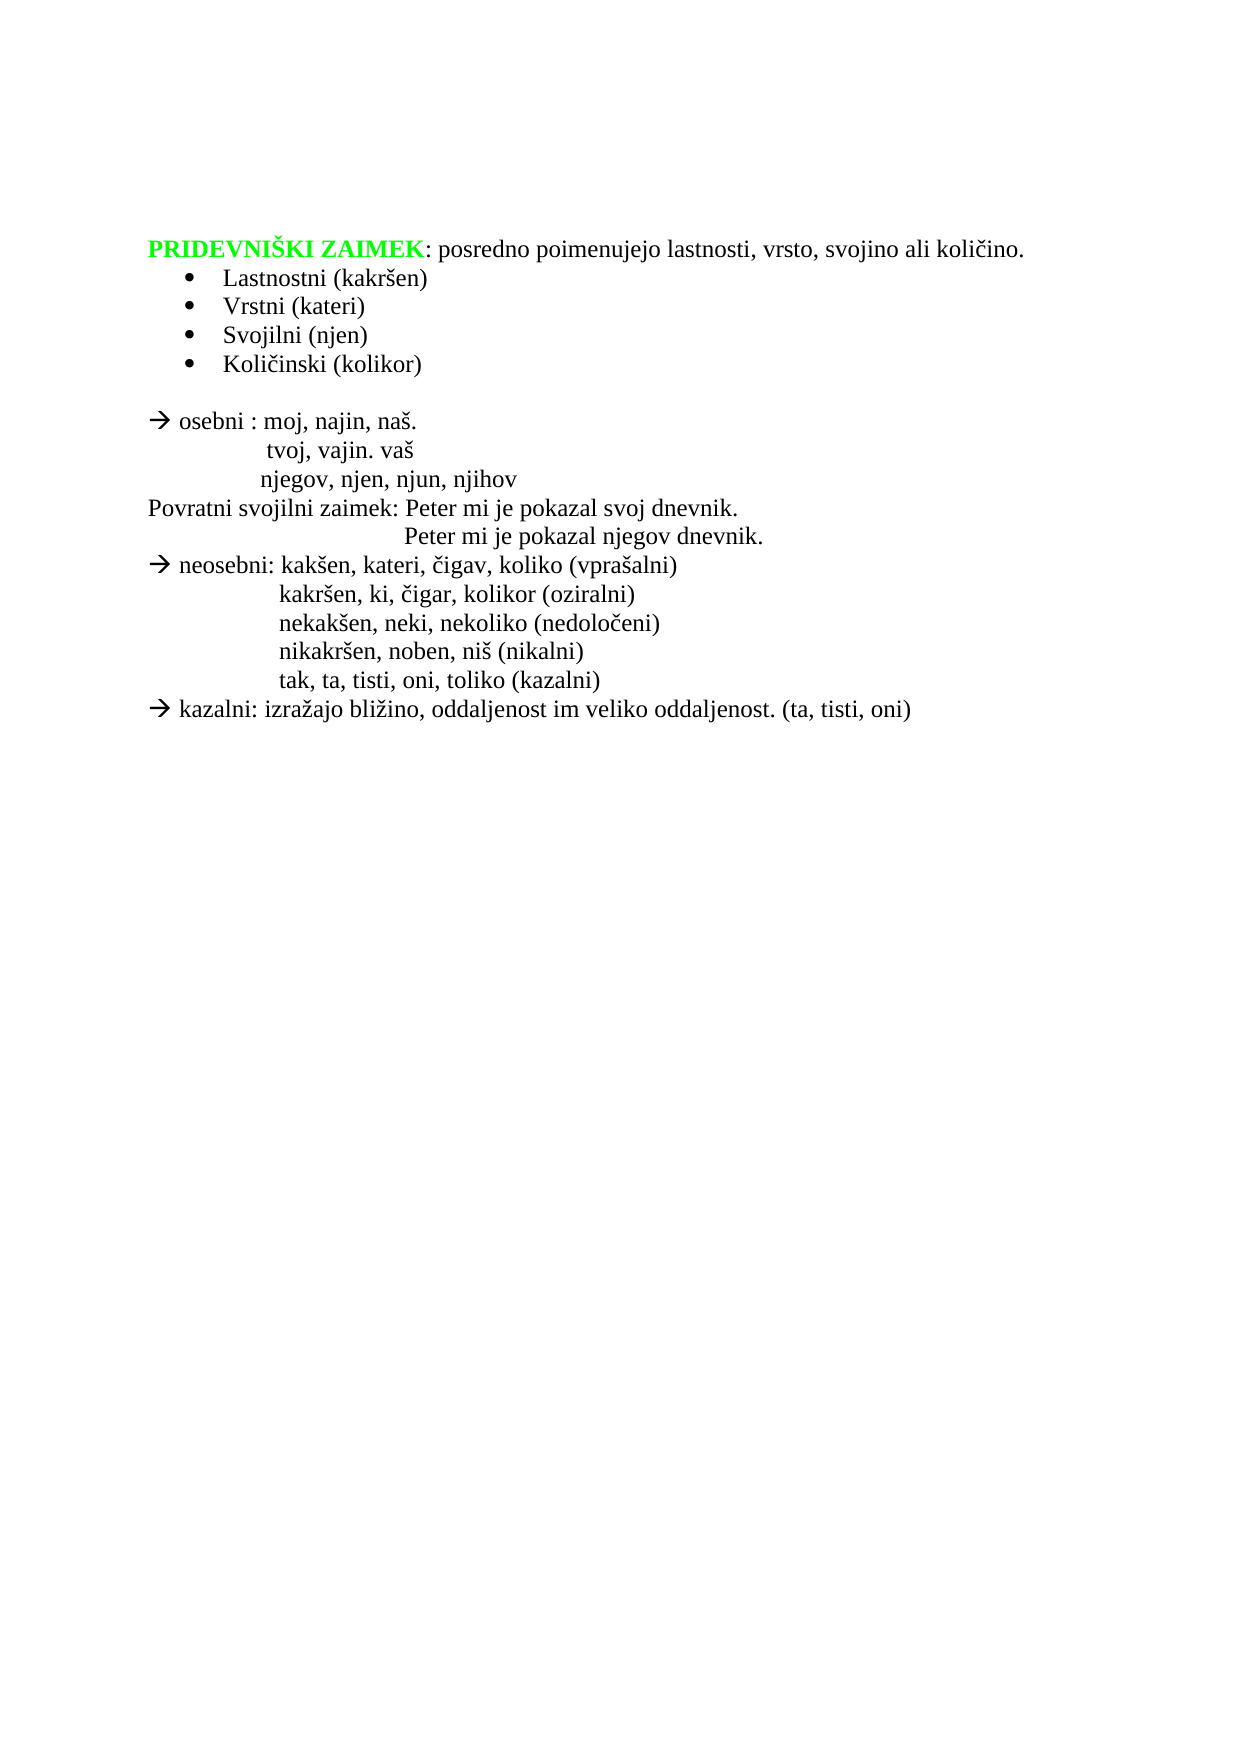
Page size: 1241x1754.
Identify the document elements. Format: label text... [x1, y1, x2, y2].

text Peter mi je pokazal njegov dnevnik. [148, 521, 1093, 550]
list Svojilni (njen) [185, 320, 1093, 349]
text  neosebni: kakšen, kateri, čigav, koliko (vprašalni) [148, 550, 1093, 579]
list Količinski (kolikor) [185, 349, 1093, 378]
text tvoj, vajin. vaš [148, 435, 1093, 464]
list Vrstni (kateri) [185, 291, 1093, 320]
text  kazalni: izražajo bližino, oddaljenost im veliko oddaljenost. (ta, tisti, oni) [148, 694, 1093, 723]
text  osebni : moj, najin, naš. [148, 406, 1093, 435]
text PRIDEVNIŠKI ZAIMEK: posredno poimenujejo lastnosti, vrsto, svojino ali količino. [148, 234, 1093, 263]
text tak, ta, tisti, oni, toliko (kazalni) [148, 665, 1093, 694]
text njegov, njen, njun, njihov [148, 464, 1093, 493]
text kakršen, ki, čigar, kolikor (oziralni) [148, 579, 1093, 608]
text nekakšen, neki, nekoliko (nedoločeni) [148, 608, 1093, 636]
text nikakršen, noben, niš (nikalni) [148, 636, 1093, 665]
text Povratni svojilni zaimek: Peter mi je pokazal svoj dnevnik. [148, 493, 1093, 521]
list Lastnostni (kakršen) [185, 263, 1093, 291]
